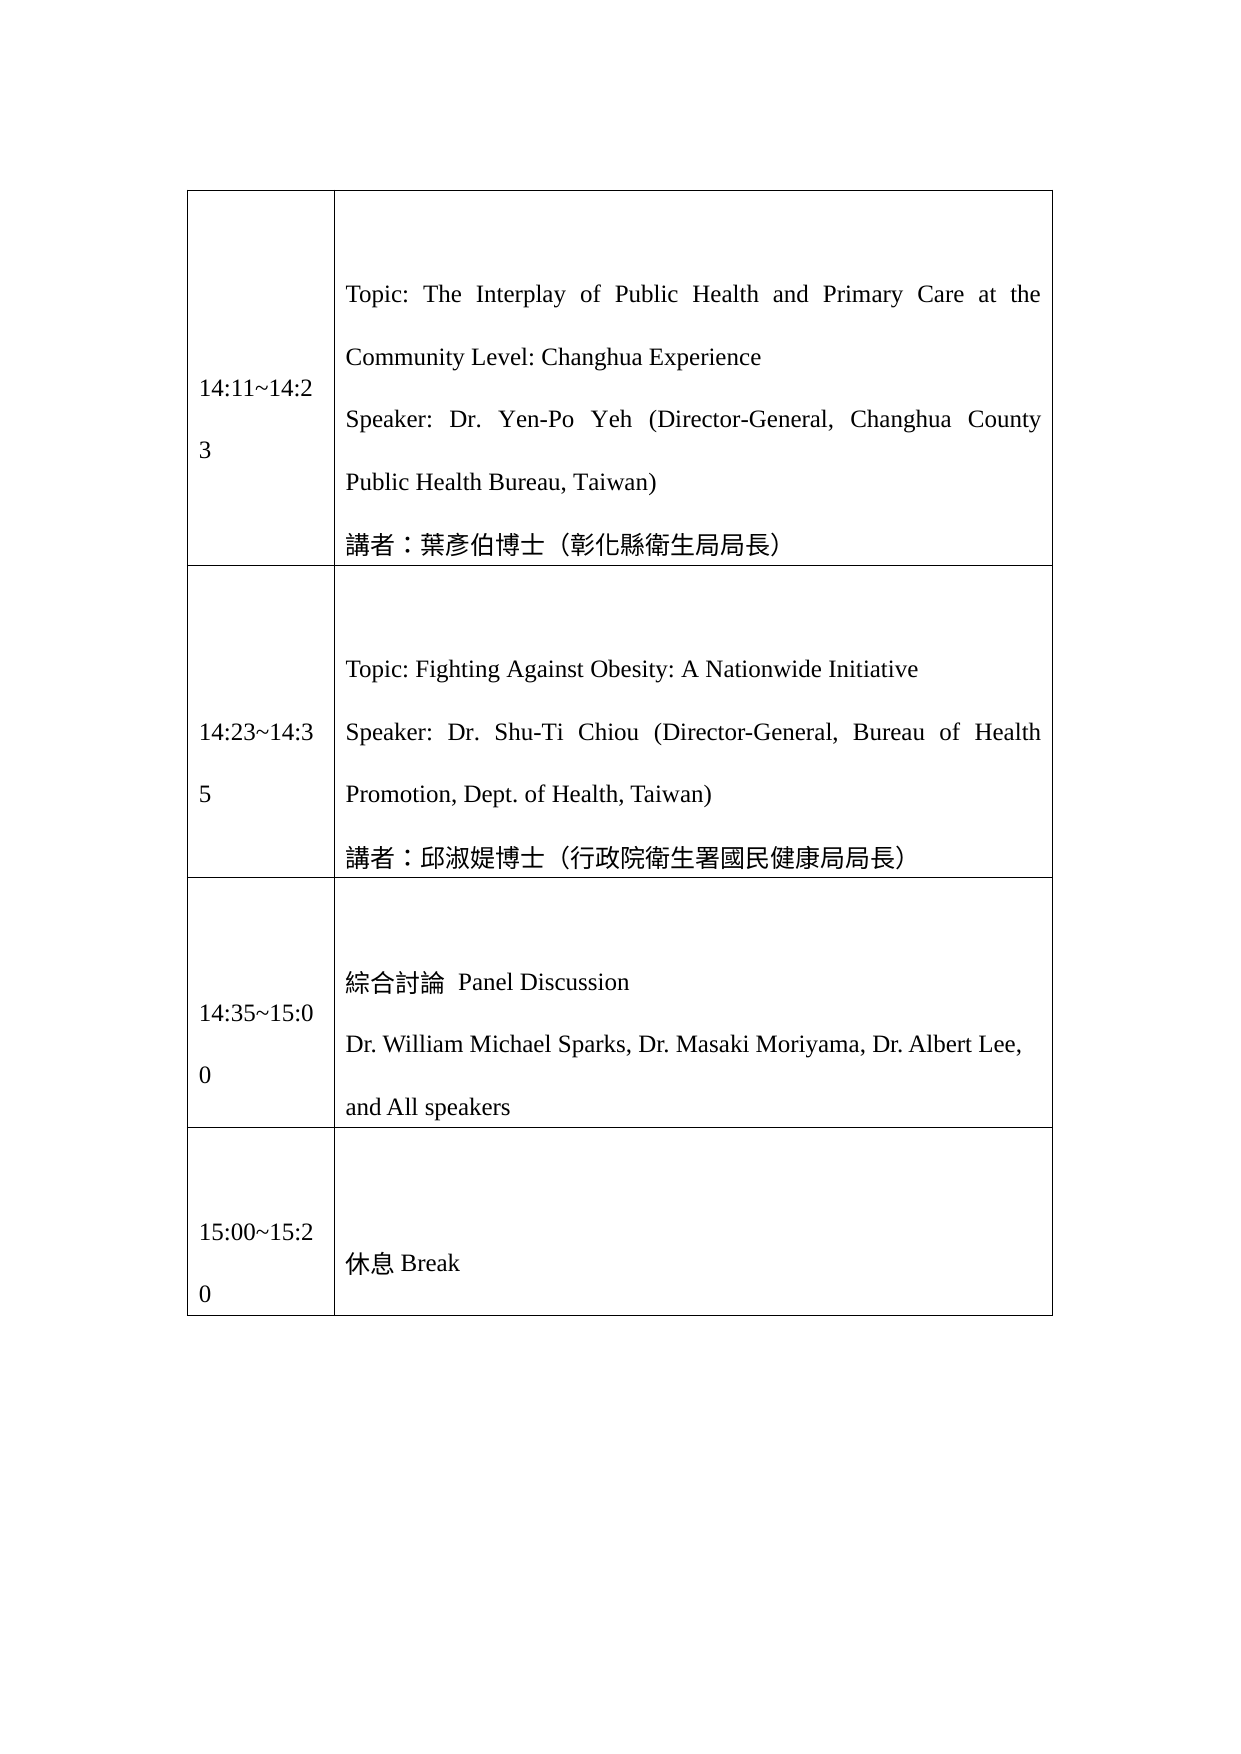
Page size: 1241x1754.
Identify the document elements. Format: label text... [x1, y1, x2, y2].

table_cell Topic: The Interplay of Public Health and Primary Care at the Community Level: Changhua Experience Speaker: Dr. Yen-Po Yeh (Director-General, Changhua County Public Health Bureau, Taiwan) 講者：葉彥伯博士（彰化縣衛生局局長） [335, 191, 1052, 564]
table_cell 15:00~15:20 [188, 1128, 334, 1314]
table_cell 14:11~14:23 [188, 191, 334, 564]
table_cell 14:23~14:35 [188, 566, 334, 877]
table_cell 綜合討論 Panel Discussion Dr. William Michael Sparks, Dr. Masaki Moriyama, Dr. Albert Lee, and All speakers [335, 878, 1052, 1127]
table_cell Topic: Fighting Against Obesity: A Nationwide Initiative Speaker: Dr. Shu-Ti Chiou (Director-General, Bureau of Health Promotion, Dept. of Health, Taiwan) 講者：邱淑媞博士（行政院衛生署國民健康局局長） [335, 566, 1052, 877]
table_cell 14:35~15:00 [188, 878, 334, 1127]
table_cell 休息Break [335, 1128, 1052, 1314]
